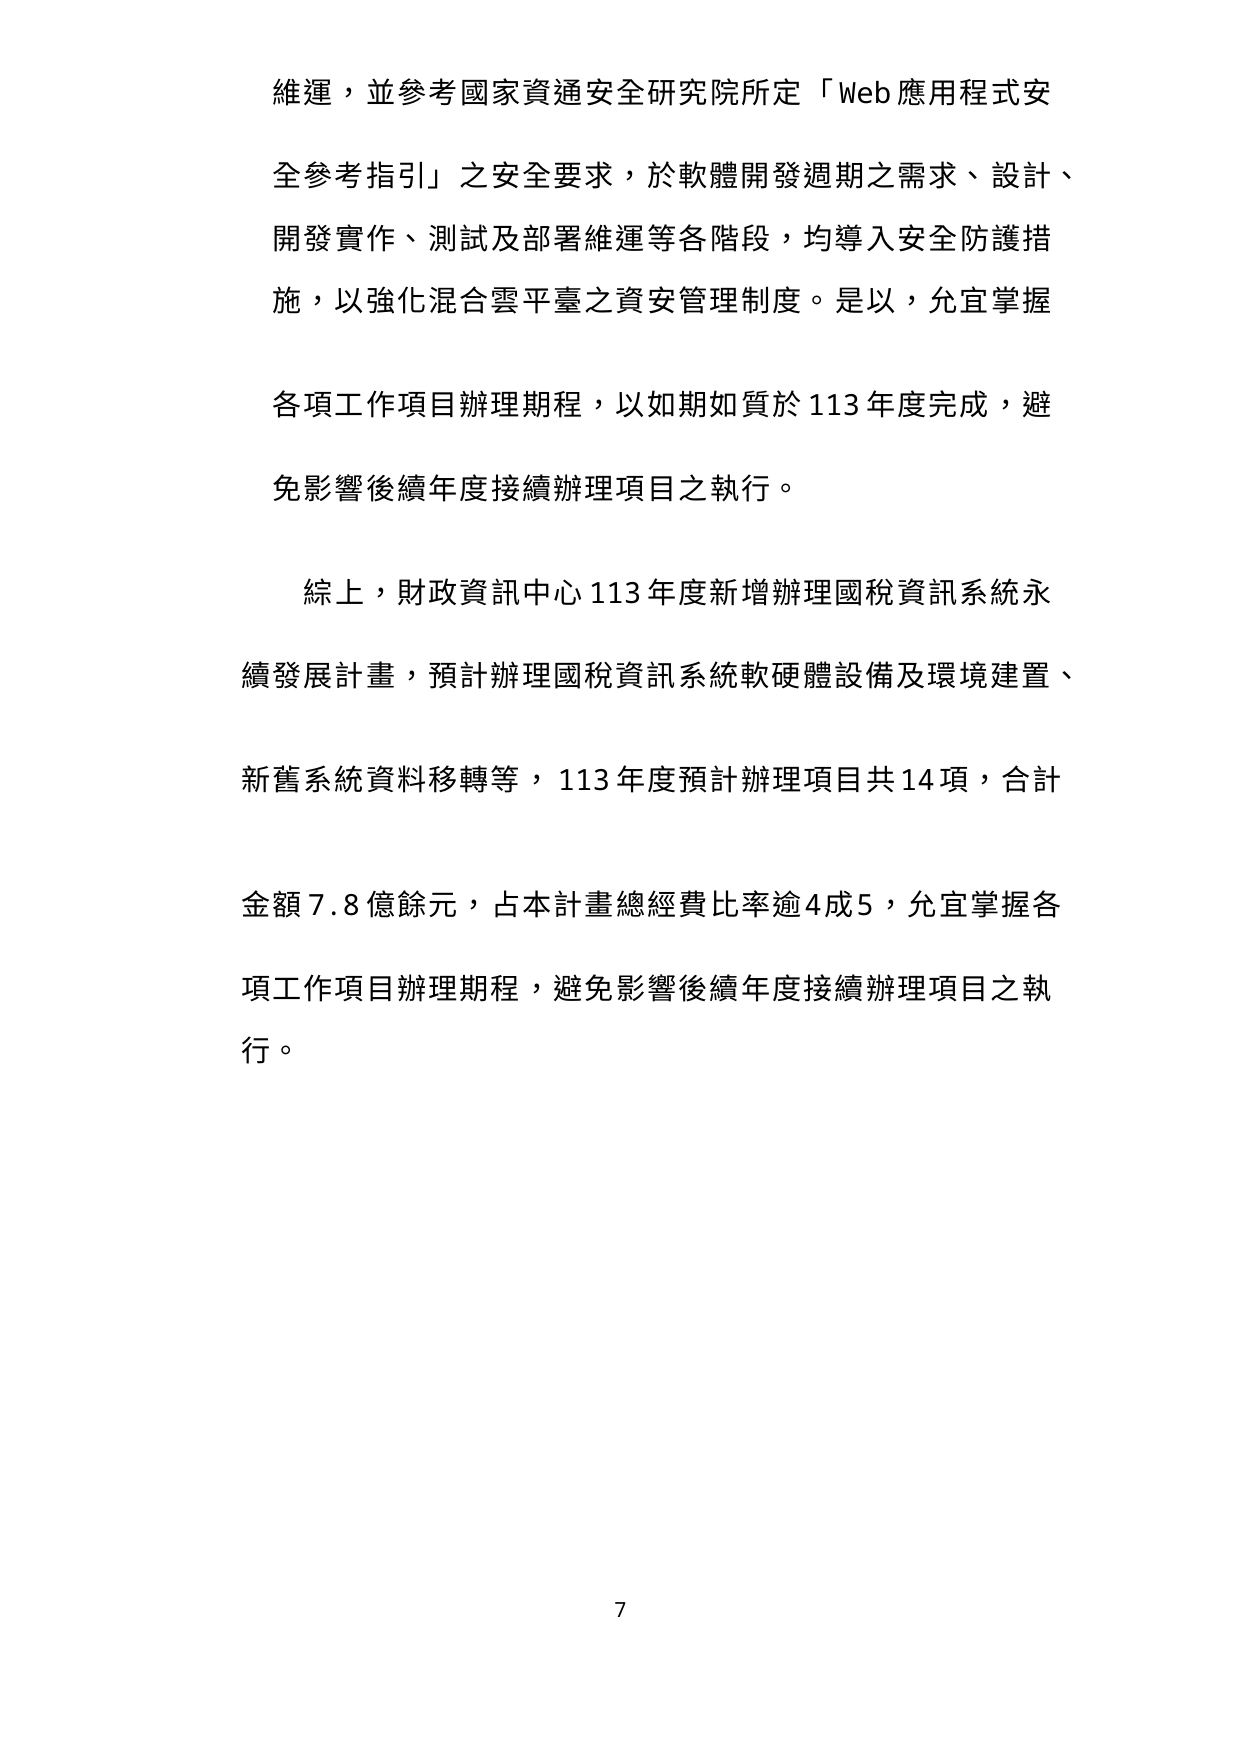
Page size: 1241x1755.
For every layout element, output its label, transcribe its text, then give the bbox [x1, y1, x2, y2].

text 綜上，財政資訊中心113年度新增辦理國稅資訊系統永續發展計畫，預計辦理國稅資訊系統軟硬體設備及環境建置、新舊系統資料移轉等，113年度預計辦理項目共14項，合計金額7.8億餘元，占本計畫總經費比率逾4成5，允宜掌握各項工作項目辦理期程，避免影響後續年度接續辦理項目之執行。 [236, 507, 1063, 1070]
text 本計畫預計為113至116年間執行之4年計畫，113年度規劃辦理金額達7億8,368萬元，占總經費17億2,497萬元之45.4%，且預計辦理項目達14項(詳表1)，其中移轉國稅資訊系統至混合雲平臺預估經費6億5,068萬6千元，雖可減輕現行系統因採用集中式架構，利用大型主機承載主要國稅資訊系統之負擔，並改善目前系統因應未來業務成長之擴充性恐有不足，與面臨軟硬體設備將屆支援服務期限，不再提供安全性更新與支援服務等問題，惟宜依行政院「資通系統籌獲各階段資安強化措施」之規定，選任適當廠商及妥為監督委外辦理資通系統之建置及維運，並參考國家資通安全研究院所定「Web應用程式安全參考指引」之安全要求，於軟體開發週期之需求、設計、開發實作、測試及部署維運等各階段，均導入安全防護措施，以強化混合雲平臺之資安管理制度。是以，允宜掌握各項工作項目辦理期程，以如期如質於113年度完成，避免影響後續年度接續辦理項目之執行。 [266, 7, 1063, 507]
